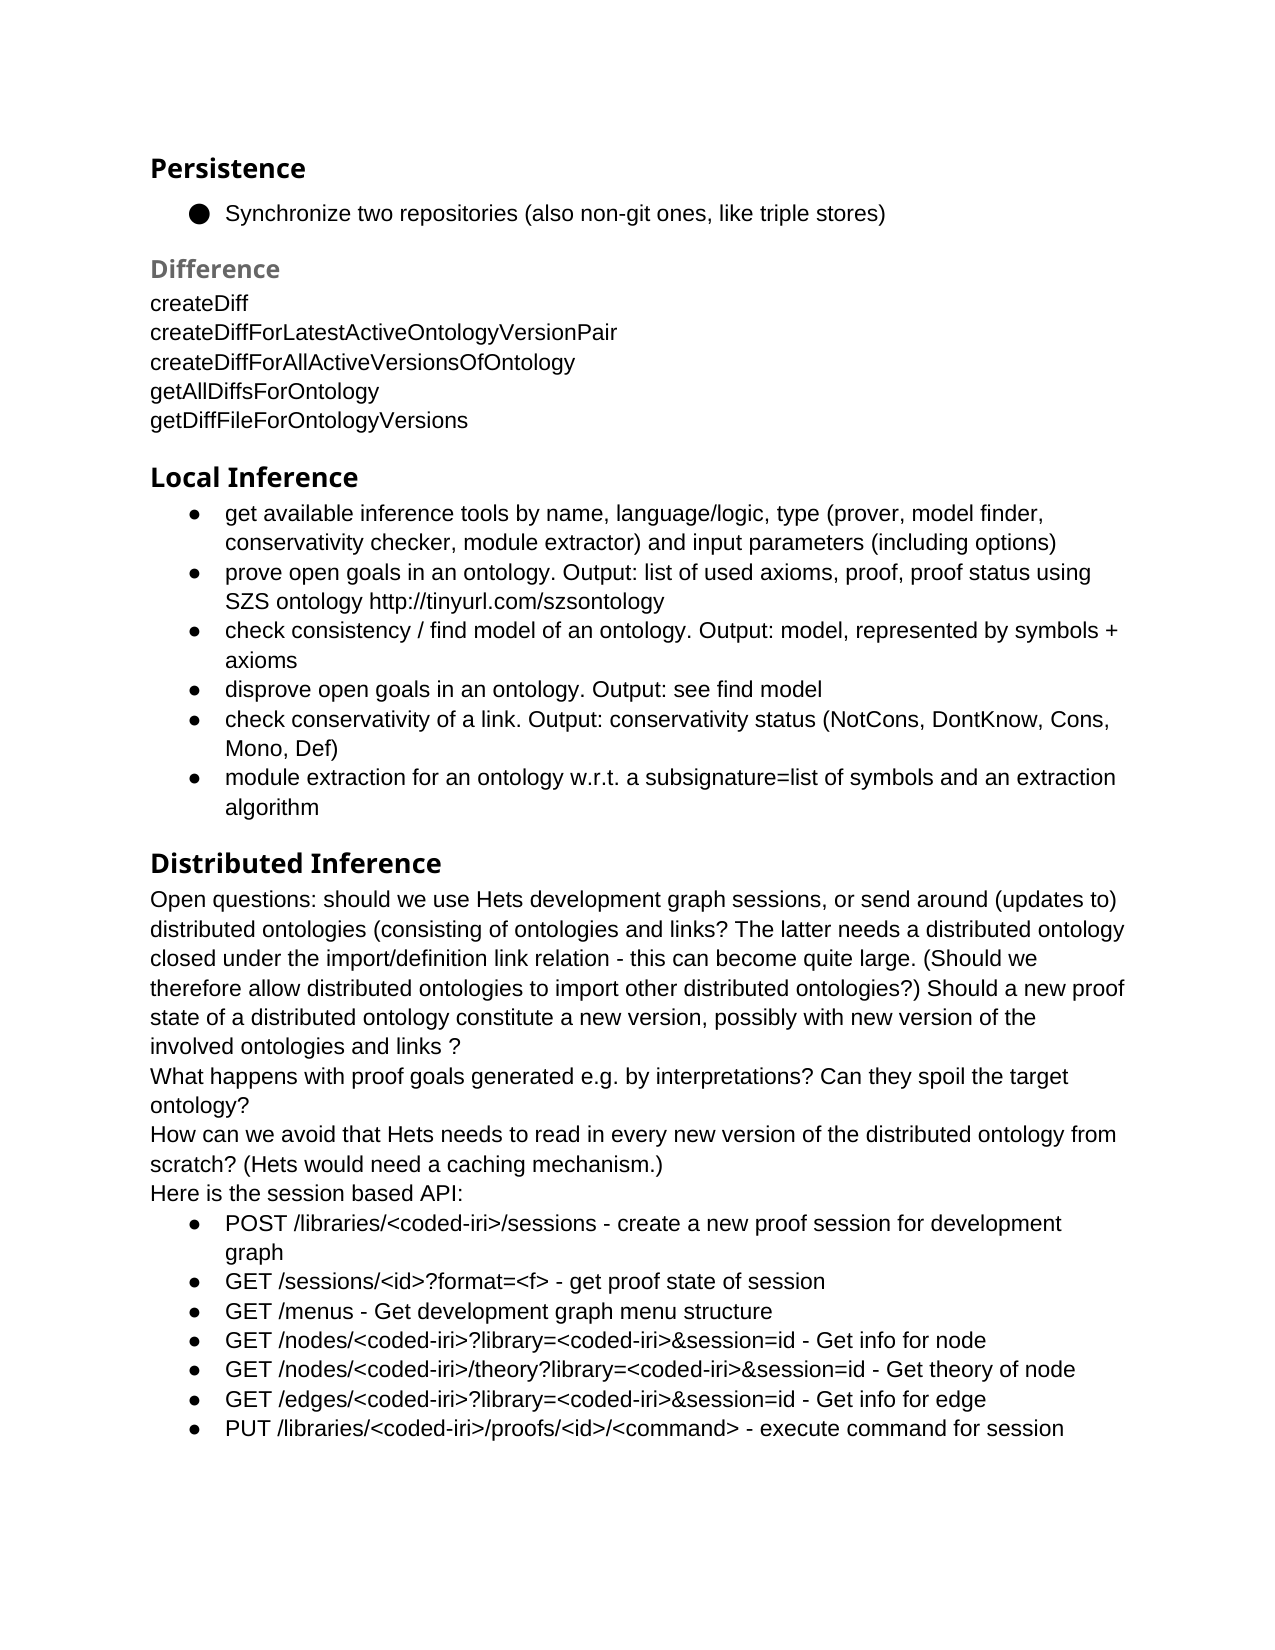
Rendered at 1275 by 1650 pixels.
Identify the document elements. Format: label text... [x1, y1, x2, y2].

list check consistency / find model of an ontology. Output: model, represented by symbols + axioms [187, 618, 1125, 673]
text createDiffForLatestActiveOntologyVersionPair [150, 320, 1125, 346]
text createDiff [150, 291, 1125, 316]
subtitle Distributed Inference [150, 845, 1125, 882]
subtitle Difference [150, 251, 1125, 286]
subtitle Persistence [150, 150, 1125, 187]
list GET /sessions/<id>?format=<f> - get proof state of session [187, 1269, 1125, 1294]
text What happens with proof goals generated e.g. by interpretations? Can they spoil the target ontology? [150, 1063, 1125, 1118]
list module extraction for an ontology w.r.t. a subsignature=list of symbols and an extraction algorithm [187, 765, 1125, 820]
list GET /nodes/<coded-iri>/theory?library=<coded-iri>&session=id - Get theory of node [187, 1357, 1125, 1383]
list get available inference tools by name, language/logic, type (prover, model finder, conservativity checker, module extractor) and input parameters (including options) [187, 501, 1125, 556]
text How can we avoid that Hets needs to read in every new version of the distributed ontology from scratch? (Hets would need a caching mechanism.) [150, 1122, 1125, 1177]
list check conservativity of a link. Output: conservativity status (NotCons, DontKnow, Cons, Mono, Def) [187, 706, 1125, 761]
text involved ontologies and links ? [150, 1034, 1125, 1059]
list prove open goals in an ontology. Output: list of used axioms, proof, proof status using SZS ontology http://tinyurl.com/szsontology [187, 559, 1125, 614]
list Synchronize two repositories (also non-git ones, like triple stores) [187, 192, 1125, 229]
list POST /libraries/<coded-iri>/sessions - create a new proof session for development graph [187, 1210, 1125, 1265]
subtitle Local Inference [150, 458, 1125, 495]
list GET /menus - Get development graph menu structure [187, 1298, 1125, 1324]
text createDiffForAllActiveVersionsOfOntology [150, 349, 1125, 375]
text Open questions: should we use Hets development graph sessions, or send around (updates to) distributed ontologies (consisting of ontologies and links? The latter needs a distributed ontology closed under the import/definition link relation - this can become quite large. (Should we therefore allow distributed ontologies to import other distributed ontologies?) Should a new proof state of a distributed ontology constitute a new version, possibly with new version of the [150, 887, 1125, 1030]
list GET /edges/<coded-iri>?library=<coded-iri>&session=id - Get info for edge [187, 1386, 1125, 1412]
text Here is the session based API: [150, 1181, 1125, 1206]
list GET /nodes/<coded-iri>?library=<coded-iri>&session=id - Get info for node [187, 1328, 1125, 1353]
text getDiffFileForOntologyVersions [150, 408, 1125, 434]
text getAllDiffsForOntology [150, 379, 1125, 404]
list PUT /libraries/<coded-iri>/proofs/<id>/<command> - execute command for session [187, 1416, 1125, 1441]
list disprove open goals in an ontology. Output: see find model [187, 677, 1125, 703]
